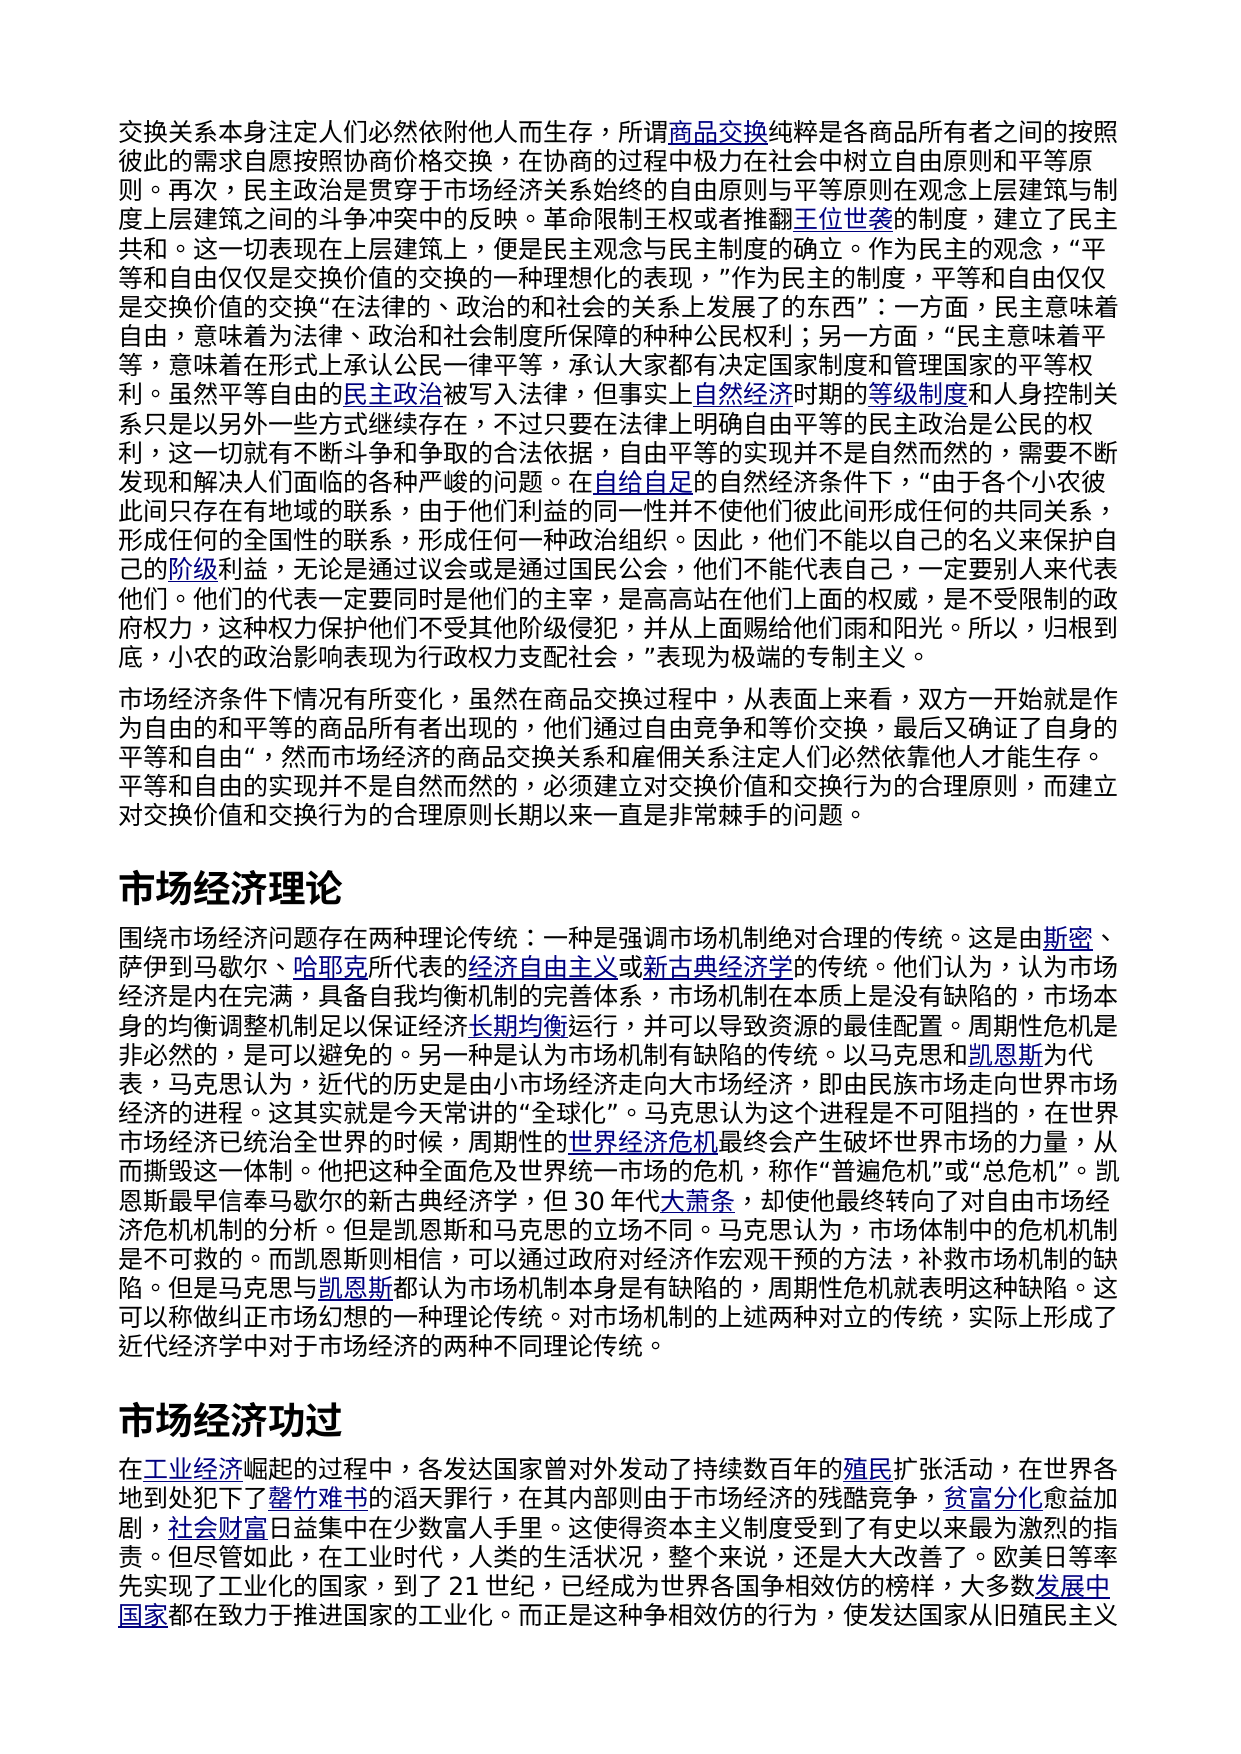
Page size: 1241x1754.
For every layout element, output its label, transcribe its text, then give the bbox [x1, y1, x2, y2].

subtitle 市场经济理论 [118, 868, 1122, 912]
text 在工业经济崛起的过程中，各发达国家曾对外发动了持续数百年的殖民扩张活动，在世界各地到处犯下了罄竹难书的滔天罪行，在其内部则由于市场经济的残酷竞争，贫富分化愈益加剧，社会财富日益集中在少数富人手里。这使得资本主义制度受到了有史以来最为激烈的指责。但尽管如此，在工业时代，人类的生活状况，整个来说，还是大大改善了。欧美日等率先实现了工业化的国家，到了21世纪，已经成为世界各国争相效仿的榜样，大多数发展中国家都在致力于推进国家的工业化。而正是这种争相效仿的行为，使发达国家从旧殖民主义 [118, 1455, 1122, 1630]
text 围绕市场经济问题存在两种理论传统：一种是强调市场机制绝对合理的传统。这是由斯密、萨伊到马歇尔、哈耶克所代表的经济自由主义或新古典经济学的传统。他们认为，认为市场经济是内在完满，具备自我均衡机制的完善体系，市场机制在本质上是没有缺陷的，市场本身的均衡调整机制足以保证经济长期均衡运行，并可以导致资源的最佳配置。周期性危机是非必然的，是可以避免的。另一种是认为市场机制有缺陷的传统。以马克思和凯恩斯为代表，马克思认为，近代的历史是由小市场经济走向大市场经济，即由民族市场走向世界市场经济的进程。这其实就是今天常讲的“全球化”。马克思认为这个进程是不可阻挡的，在世界市场经济已统治全世界的时候，周期性的世界经济危机最终会产生破坏世界市场的力量，从而撕毁这一体制。他把这种全面危及世界统一市场的危机，称作“普遍危机”或“总危机”。凯恩斯最早信奉马歇尔的新古典经济学，但30年代大萧条，却使他最终转向了对自由市场经济危机机制的分析。但是凯恩斯和马克思的立场不同。马克思认为，市场体制中的危机机制是不可救的。而凯恩斯则相信，可以通过政府对经济作宏观干预的方法，补救市场机制的缺陷。但是马克思与凯恩斯都认为市场机制本身是有缺陷的，周期性危机就表明这种缺陷。这可以称做纠正市场幻想的一种理论传统。对市场机制的上述两种对立的传统，实际上形成了近代经济学中对于市场经济的两种不同理论传统。 [118, 924, 1122, 1362]
subtitle 市场经济功过 [118, 1399, 1122, 1443]
text 交换关系本身注定人们必然依附他人而生存，所谓商品交换纯粹是各商品所有者之间的按照彼此的需求自愿按照协商价格交换，在协商的过程中极力在社会中树立自由原则和平等原则。再次，民主政治是贯穿于市场经济关系始终的自由原则与平等原则在观念上层建筑与制度上层建筑之间的斗争冲突中的反映。革命限制王权或者推翻王位世袭的制度，建立了民主共和。这一切表现在上层建筑上，便是民主观念与民主制度的确立。作为民主的观念，“平等和自由仅仅是交换价值的交换的一种理想化的表现，”作为民主的制度，平等和自由仅仅是交换价值的交换“在法律的、政治的和社会的关系上发展了的东西”：一方面，民主意味着自由，意味着为法律、政治和社会制度所保障的种种公民权利；另一方面，“民主意味着平等，意味着在形式上承认公民一律平等，承认大家都有决定国家制度和管理国家的平等权利。虽然平等自由的民主政治被写入法律，但事实上自然经济时期的等级制度和人身控制关系只是以另外一些方式继续存在，不过只要在法律上明确自由平等的民主政治是公民的权利，这一切就有不断斗争和争取的合法依据，自由平等的实现并不是自然而然的，需要不断发现和解决人们面临的各种严峻的问题。在自给自足的自然经济条件下，“由于各个小农彼此间只存在有地域的联系，由于他们利益的同一性并不使他们彼此间形成任何的共同关系，形成任何的全国性的联系，形成任何一种政治组织。因此，他们不能以自己的名义来保护自己的阶级利益，无论是通过议会或是通过国民公会，他们不能代表自己，一定要别人来代表他们。他们的代表一定要同时是他们的主宰，是高高站在他们上面的权威，是不受限制的政府权力，这种权力保护他们不受其他阶级侵犯，并从上面赐给他们雨和阳光。所以，归根到底，小农的政治影响表现为行政权力支配社会，”表现为极端的专制主义。 [118, 118, 1122, 672]
text 市场经济条件下情况有所变化，虽然在商品交换过程中，从表面上来看，双方一开始就是作为自由的和平等的商品所有者出现的，他们通过自由竞争和等价交换，最后又确证了自身的平等和自由“，然而市场经济的商品交换关系和雇佣关系注定人们必然依靠他人才能生存。平等和自由的实现并不是自然而然的，必须建立对交换价值和交换行为的合理原则，而建立对交换价值和交换行为的合理原则长期以来一直是非常棘手的问题。 [118, 685, 1122, 831]
